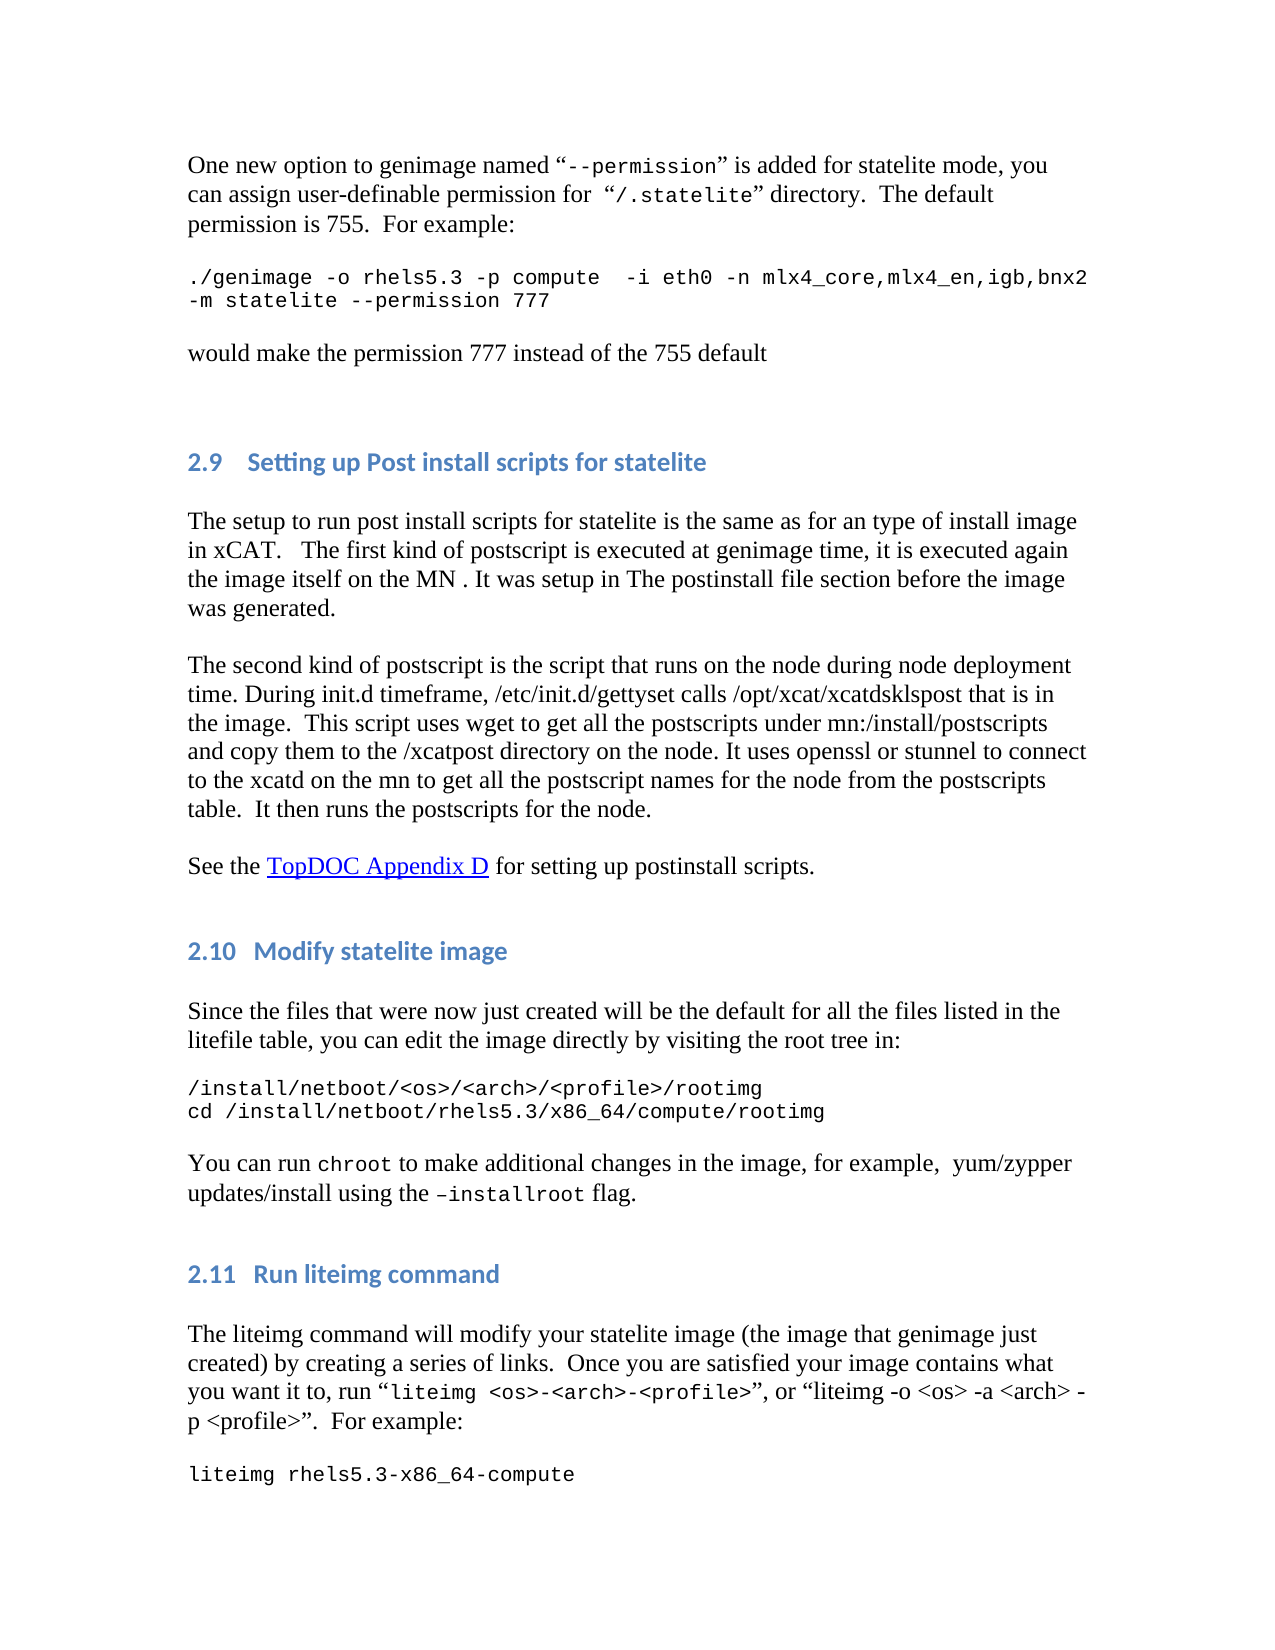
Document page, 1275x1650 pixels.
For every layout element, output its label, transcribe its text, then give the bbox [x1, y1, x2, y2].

text liteimg rhels5.3-x86_64-compute [187, 1463, 1087, 1487]
text The liteimg command will modify your statelite image (the image that genimage just created) by creating a series of links. Once you are satisfied your image contains what you want it to, run “liteimg <os>-<arch>-<profile>”, or “liteimg -o <os> -a <arch> -p <profile>”. For example: [187, 1319, 1087, 1435]
subtitle Run liteimg command [187, 1257, 1087, 1290]
subtitle Setting up Post install scripts for statelite [187, 445, 1087, 478]
text The setup to run post install scripts for statelite is the same as for an type of install image in xCAT. The first kind of postscript is executed at genimage time, it is executed again the image itself on the MN . It was setup in The postinstall file section before the image was generated. [187, 506, 1087, 621]
text See the TopDOC Appendix D for setting up postinstall scripts. [187, 851, 1087, 914]
text would make the permission 777 instead of the 755 default [187, 338, 1087, 366]
text One new option to genimage named “--permission” is added for statelite mode, you can assign user-definable permission for “/.statelite” directory. The default permission is 755. For example: [187, 150, 1087, 238]
subtitle Modify statelite image [187, 934, 1087, 968]
text /install/netboot/<os>/<arch>/<profile>/rootimg [187, 1077, 1087, 1101]
text You can run chroot to make additional changes in the image, for example, yum/zypper updates/install using the –installroot flag. [187, 1148, 1087, 1208]
text Since the files that were now just created will be the default for all the files listed in the litefile table, you can edit the image directly by visiting the root tree in: [187, 996, 1087, 1054]
text ./genimage -o rhels5.3 -p compute -i eth0 -n mlx4_core,mlx4_en,igb,bnx2 -m statelite --permission 777 [187, 267, 1087, 314]
text cd /install/netboot/rhels5.3/x86_64/compute/rootimg [187, 1101, 1087, 1125]
text The second kind of postscript is the script that runs on the node during node deployment time. During init.d timeframe, /etc/init.d/gettyset calls /opt/xcat/xcatdsklspost that is in the image. This script uses wget to get all the postscripts under mn:/install/postscripts and copy them to the /xcatpost directory on the node. It uses openssl or stunnel to connect to the xcatd on the mn to get all the postscript names for the node from the postscripts table. It then runs the postscripts for the node. [187, 650, 1087, 823]
